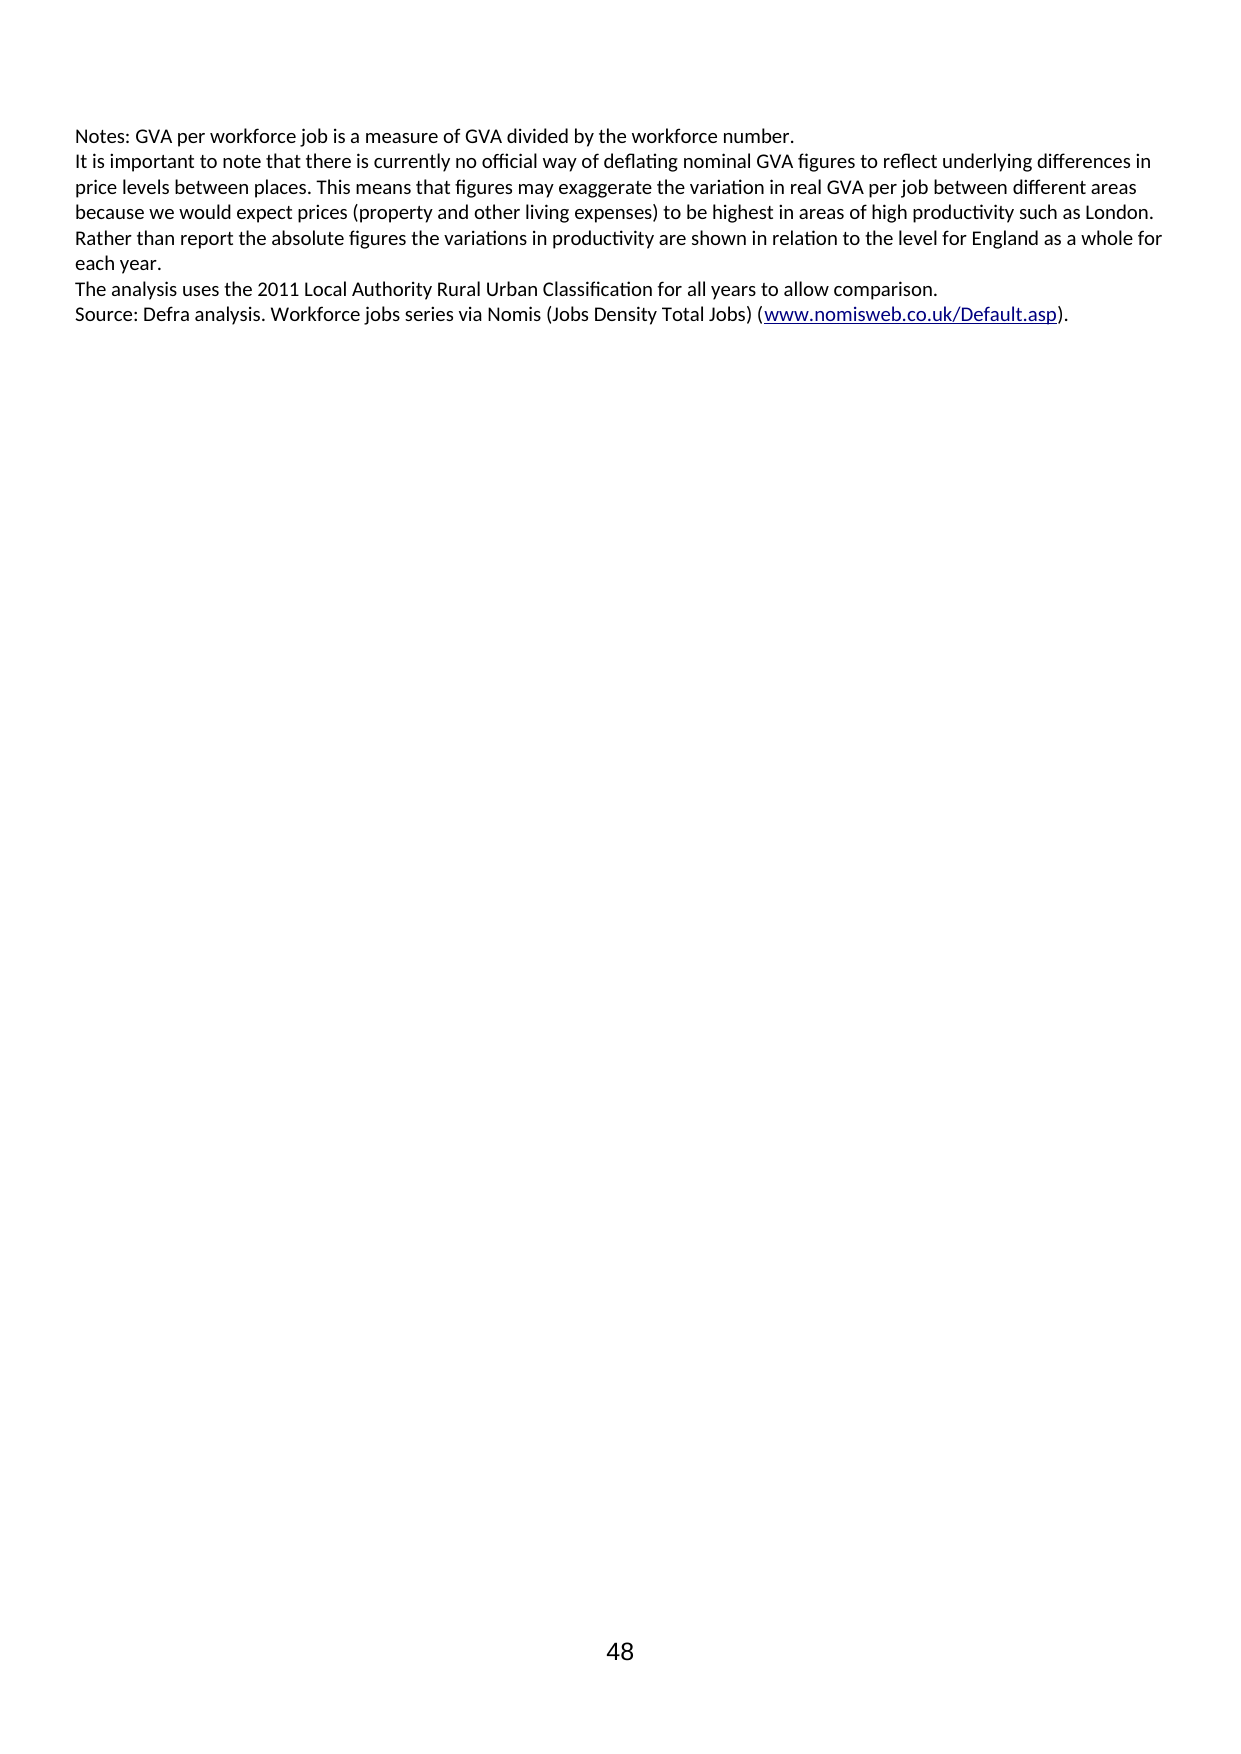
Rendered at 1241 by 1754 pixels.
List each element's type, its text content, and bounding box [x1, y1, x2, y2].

text It is important to note that there is currently no official way of deflating nominal GVA figures to reflect underlying differences in price levels between places. This means that figures may exaggerate the variation in real GVA per job between different areas because we would expect prices (property and other living expenses) to be highest in areas of high productivity such as London. Rather than report the absolute figures the variations in productivity are shown in relation to the level for England as a whole for each year. [75, 149, 1165, 276]
text Notes: GVA per workforce job is a measure of GVA divided by the workforce number. [75, 123, 1165, 149]
text The analysis uses the 2011 Local Authority Rural Urban Classification for all years to allow comparison. [75, 276, 1165, 301]
text Source: Defra analysis. Workforce jobs series via Nomis (Jobs Density Total Jobs) (www.nomisweb.co.uk/Default.asp). [75, 301, 1165, 327]
